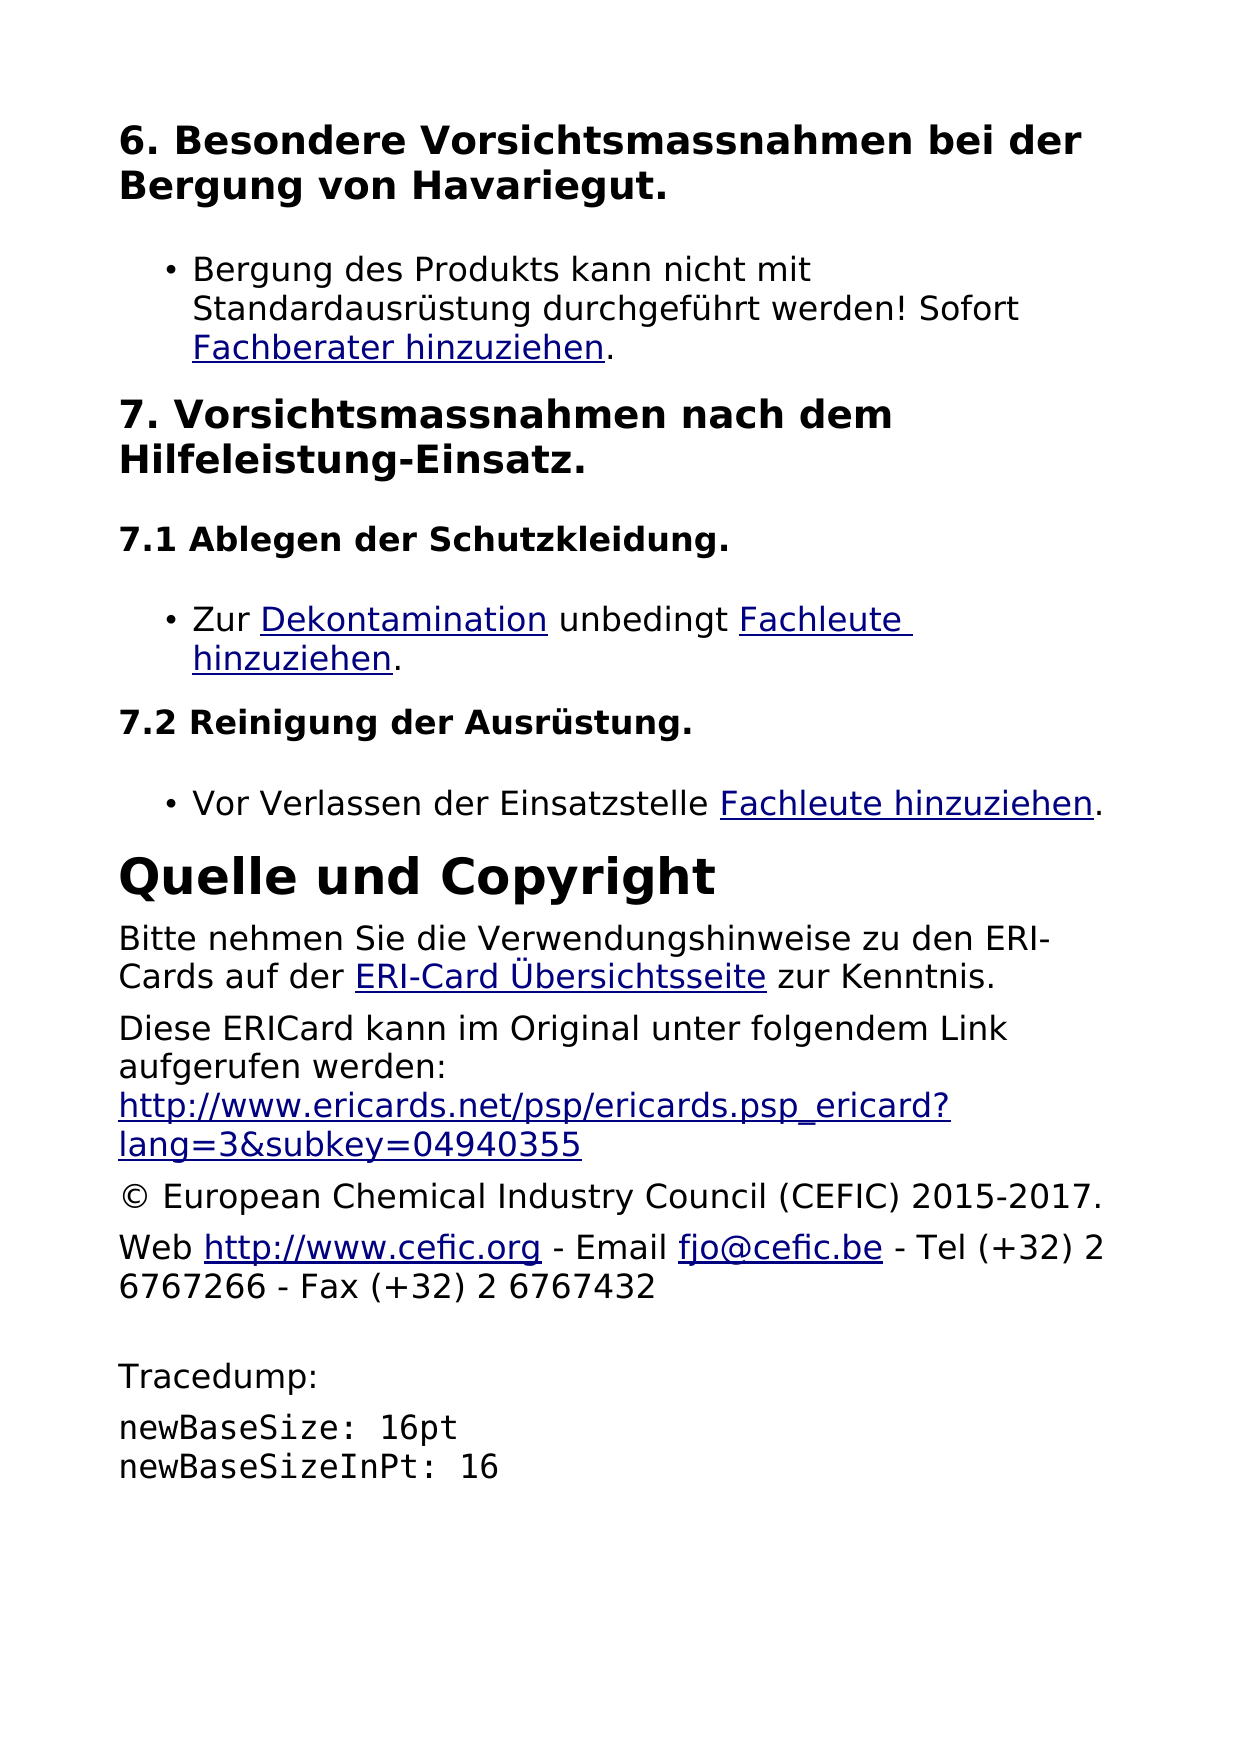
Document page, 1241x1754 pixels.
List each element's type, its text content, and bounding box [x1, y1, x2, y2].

text newBaseSize: 16pt newBaseSizeInPt: 16 [118, 1409, 1122, 1487]
subtitle 7.2 Reinigung der Ausrüstung. [118, 703, 1122, 742]
list Vor Verlassen der Einsatzstelle Fachleute hinzuziehen. [177, 784, 1122, 823]
subtitle 7. Vorsichtsmassnahmen nach dem Hilfeleistung-Einsatz. [118, 392, 1122, 482]
text Tracedump: [118, 1319, 1122, 1396]
text Bitte nehmen Sie die Verwendungshinweise zu den ERI-Cards auf der ERI-Card Übersichtsseite zur Kenntnis. [118, 919, 1122, 997]
text Web http://www.cefic.org - Email fjo@cefic.be - Tel (+32) 2 6767266 - Fax (+32) 2 6767432 [118, 1228, 1122, 1306]
list Bergung des Produkts kann nicht mit Standardausrüstung durchgeführt werden! Sofort Fachberater hinzuziehen. [177, 251, 1122, 367]
subtitle Quelle und Copyright [118, 848, 1122, 906]
subtitle 6. Besondere Vorsichtsmassnahmen bei der Bergung von Havariegut. [118, 118, 1122, 208]
subtitle 7.1 Ablegen der Schutzkleidung. [118, 520, 1122, 559]
text © European Chemical Industry Council (CEFIC) 2015-2017. [118, 1177, 1122, 1216]
list Zur Dekontamination unbedingt Fachleute hinzuziehen. [177, 601, 1122, 678]
text Diese ERICard kann im Original unter folgendem Link aufgerufen werden: http://www.ericards.net/psp/ericards.psp_ericard?lang=3&subkey=04940355 [118, 1009, 1122, 1164]
